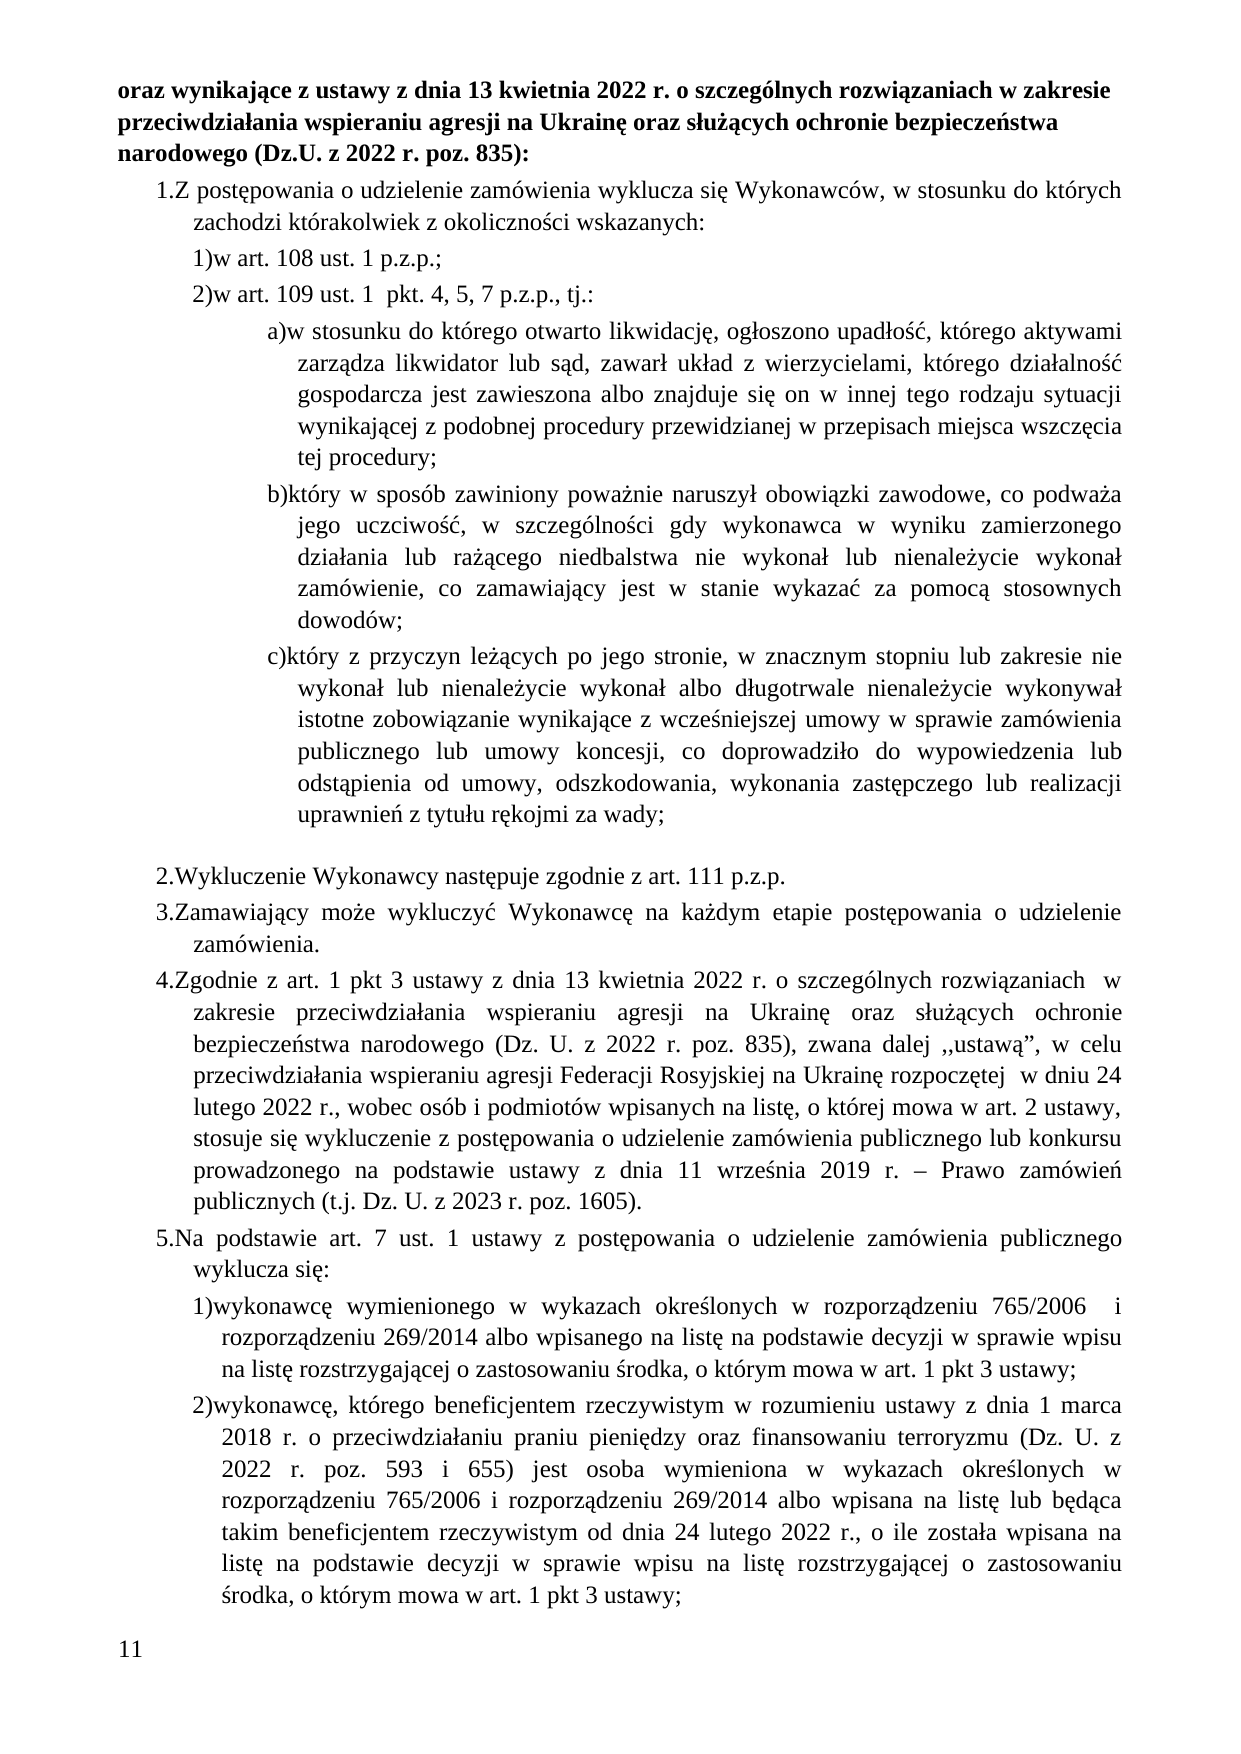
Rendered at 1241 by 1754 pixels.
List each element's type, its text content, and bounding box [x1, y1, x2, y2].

list wykonawcę, którego beneficjentem rzeczywistym w rozumieniu ustawy z dnia 1 marca 2018 r. o przeciwdziałaniu praniu pieniędzy oraz finansowaniu terroryzmu (Dz. U. z 2022 r. poz. 593 i 655) jest osoba wymieniona w wykazach określonych w rozporządzeniu 765/2006 i rozporządzeniu 269/2014 albo wpisana na listę lub będąca takim beneficjentem rzeczywistym od dnia 24 lutego 2022 r., o ile została wpisana na listę na podstawie decyzji w sprawie wpisu na listę rozstrzygającej o zastosowaniu środka, o którym mowa w art. 1 pkt 3 ustawy; [83, 1391, 1123, 1609]
list w art. 109 ust. 1 pkt. 4, 5, 7 p.z.p., tj.: [83, 279, 1123, 308]
list który z przyczyn leżących po jego stronie, w znacznym stopniu lub zakresie nie wykonał lub nienależycie wykonał albo długotrwale nienależycie wykonywał istotne zobowiązanie wynikające z wcześniejszej umowy w sprawie zamówienia publicznego lub umowy koncesji, co doprowadziło do wypowiedzenia lub odstąpienia od umowy, odszkodowania, wykonania zastępczego lub realizacji uprawnień z tytułu rękojmi za wady; [82, 641, 1123, 828]
list Zamawiający może wykluczyć Wykonawcę na każdym etapie postępowania o udzielenie zamówienia. [75, 897, 1123, 958]
list Na podstawie art. 7 ust. 1 ustawy z postępowania o udzielenie zamówienia publicznego wyklucza się: [75, 1223, 1123, 1283]
list Zgodnie z art. 1 pkt 3 ustawy z dnia 13 kwietnia 2022 r. o szczególnych rozwiązaniach w zakresie przeciwdziałania wspieraniu agresji na Ukrainę oraz służących ochronie bezpieczeństwa narodowego (Dz. U. z 2022 r. poz. 835), zwana dalej ,,ustawą”, w celu przeciwdziałania wspieraniu agresji Federacji Rosyjskiej na Ukrainę rozpoczętej w dniu 24 lutego 2022 r., wobec osób i podmiotów wpisanych na listę, o której mowa w art. 2 ustawy, stosuje się wykluczenie z postępowania o udzielenie zamówienia publicznego lub konkursu prowadzonego na podstawie ustawy z dnia 11 września 2019 r. – Prawo zamówień publicznych (t.j. Dz. U. z 2023 r. poz. 1605). [75, 966, 1123, 1215]
list w stosunku do którego otwarto likwidację, ogłoszono upadłość, którego aktywami zarządza likwidator lub sąd, zawarł układ z wierzycielami, którego działalność gospodarcza jest zawieszona albo znajduje się on w innej tego rodzaju sytuacji wynikającej z podobnej procedury przewidzianej w przepisach miejsca wszczęcia tej procedury; [82, 316, 1123, 471]
list w art. 108 ust. 1 p.z.p.; [83, 243, 1123, 272]
list Z postępowania o udzielenie zamówienia wyklucza się Wykonawców, w stosunku do których zachodzi którakolwiek z okoliczności wskazanych: [75, 175, 1123, 235]
list wykonawcę wymienionego w wykazach określonych w rozporządzeniu 765/2006 i rozporządzeniu 269/2014 albo wpisanego na listę na podstawie decyzji w sprawie wpisu na listę rozstrzygającej o zastosowaniu środka, o którym mowa w art. 1 pkt 3 ustawy; [83, 1291, 1123, 1383]
list Wykluczenie Wykonawcy następuje zgodnie z art. 111 p.z.p. [75, 861, 1123, 890]
list który w sposób zawiniony poważnie naruszył obowiązki zawodowe, co podważa jego uczciwość, w szczególności gdy wykonawca w wyniku zamierzonego działania lub rażącego niedbalstwa nie wykonał lub nienależycie wykonał zamówienie, co zamawiający jest w stanie wykazać za pomocą stosownych dowodów; [82, 479, 1123, 634]
text oraz wynikające z ustawy z dnia 13 kwietnia 2022 r. o szczególnych rozwiązaniach w zakresie przeciwdziałania wspieraniu agresji na Ukrainę oraz służących ochronie bezpieczeństwa narodowego (Dz.U. z 2022 r. poz. 835): [117, 75, 1144, 167]
